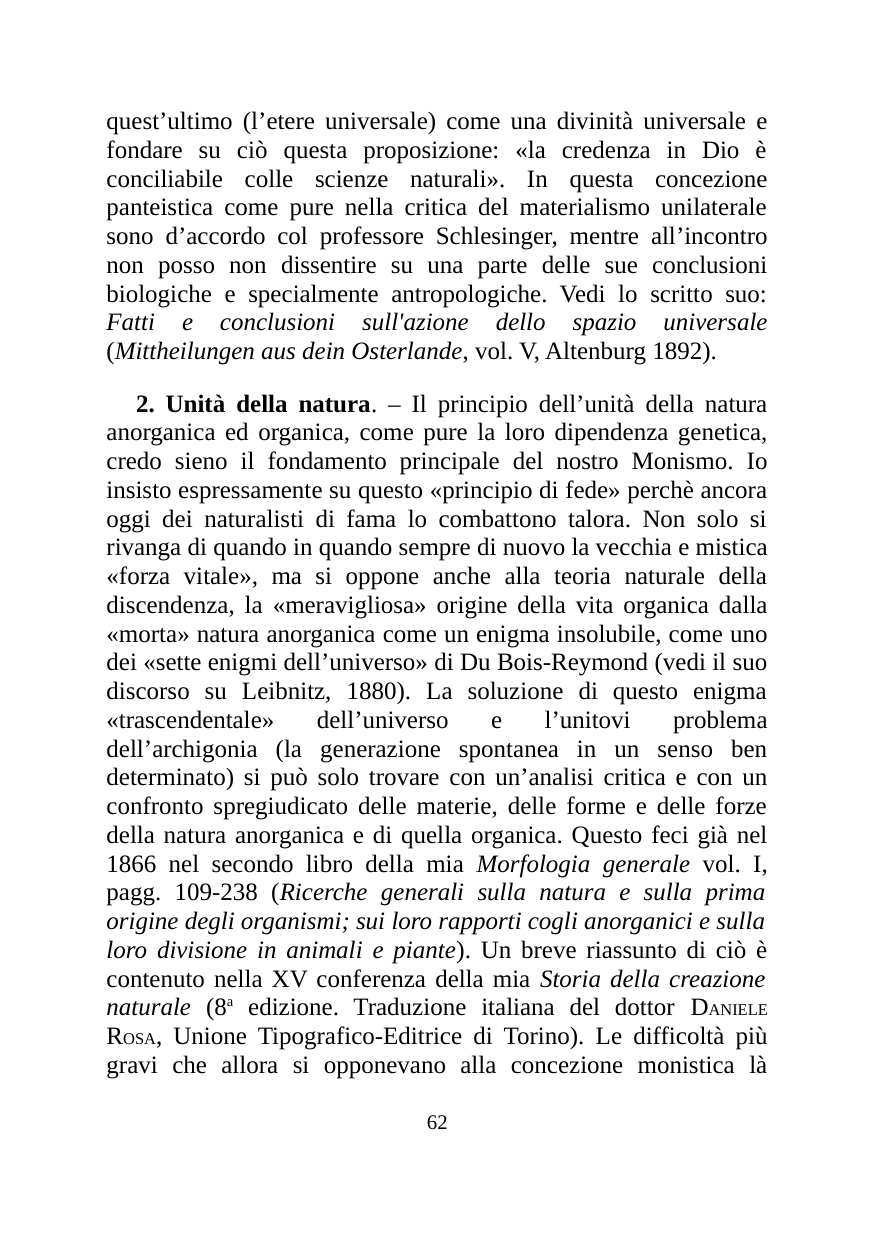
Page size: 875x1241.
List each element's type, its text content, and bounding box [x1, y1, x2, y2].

text quest’ultimo (l’etere universale) come una divinità universale e fondare su ciò questa proposizione: «la credenza in Dio è conciliabile colle scienze naturali». In questa concezione panteistica come pure nella critica del materialismo unilaterale sono d’accordo col professore Schlesinger, mentre all’incontro non posso non dissentire su una parte delle sue conclusioni biologiche e specialmente antropologiche. Vedi lo scritto suo: Fatti e conclusioni sull'azione dello spazio universale (Mittheilungen aus dein Osterlande, vol. V, Altenburg 1892). [106, 106, 768, 365]
text 2. Unità della natura. – Il principio dell’unità della natura anorganica ed organica, come pure la loro dipendenza genetica, credo sieno il fondamento principale del nostro Monismo. Io insisto espressamente su questo «principio di fede» perchè ancora oggi dei naturalisti di fama lo combattono talora. Non solo si rivanga di quando in quando sempre di nuovo la vecchia e mistica «forza vitale», ma si oppone anche alla teoria naturale della discendenza, la «meravigliosa» origine della vita organica dalla «morta» natura anorganica come un enigma insolubile, come uno dei «sette enigmi dell’universo» di Du Bois-Reymond (vedi il suo discorso su Leibnitz, 1880). La soluzione di questo enigma «trascendentale» dell’universo e l’unitovi problema dell’archigonia (la generazione spontanea in un senso ben determinato) si può solo trovare con un’analisi critica e con un confronto spregiudicato delle materie, delle forme e delle forze della natura anorganica e di quella organica. Questo feci già nel 1866 nel secondo libro della mia Morfologia generale vol. I, pagg. 109-238 (Ricerche generali sulla natura e sulla prima origine degli organismi; sui loro rapporti cogli anorganici e sulla loro divisione in animali e piante). Un breve riassunto di ciò è contenuto nella XV conferenza della mia Storia della creazione naturale (8a edizione. Traduzione italiana del dottor Daniele Rosa, Unione Tipografico-Editrice di Torino). Le difficoltà più gravi che allora si opponevano alla concezione monistica là [106, 389, 768, 1079]
